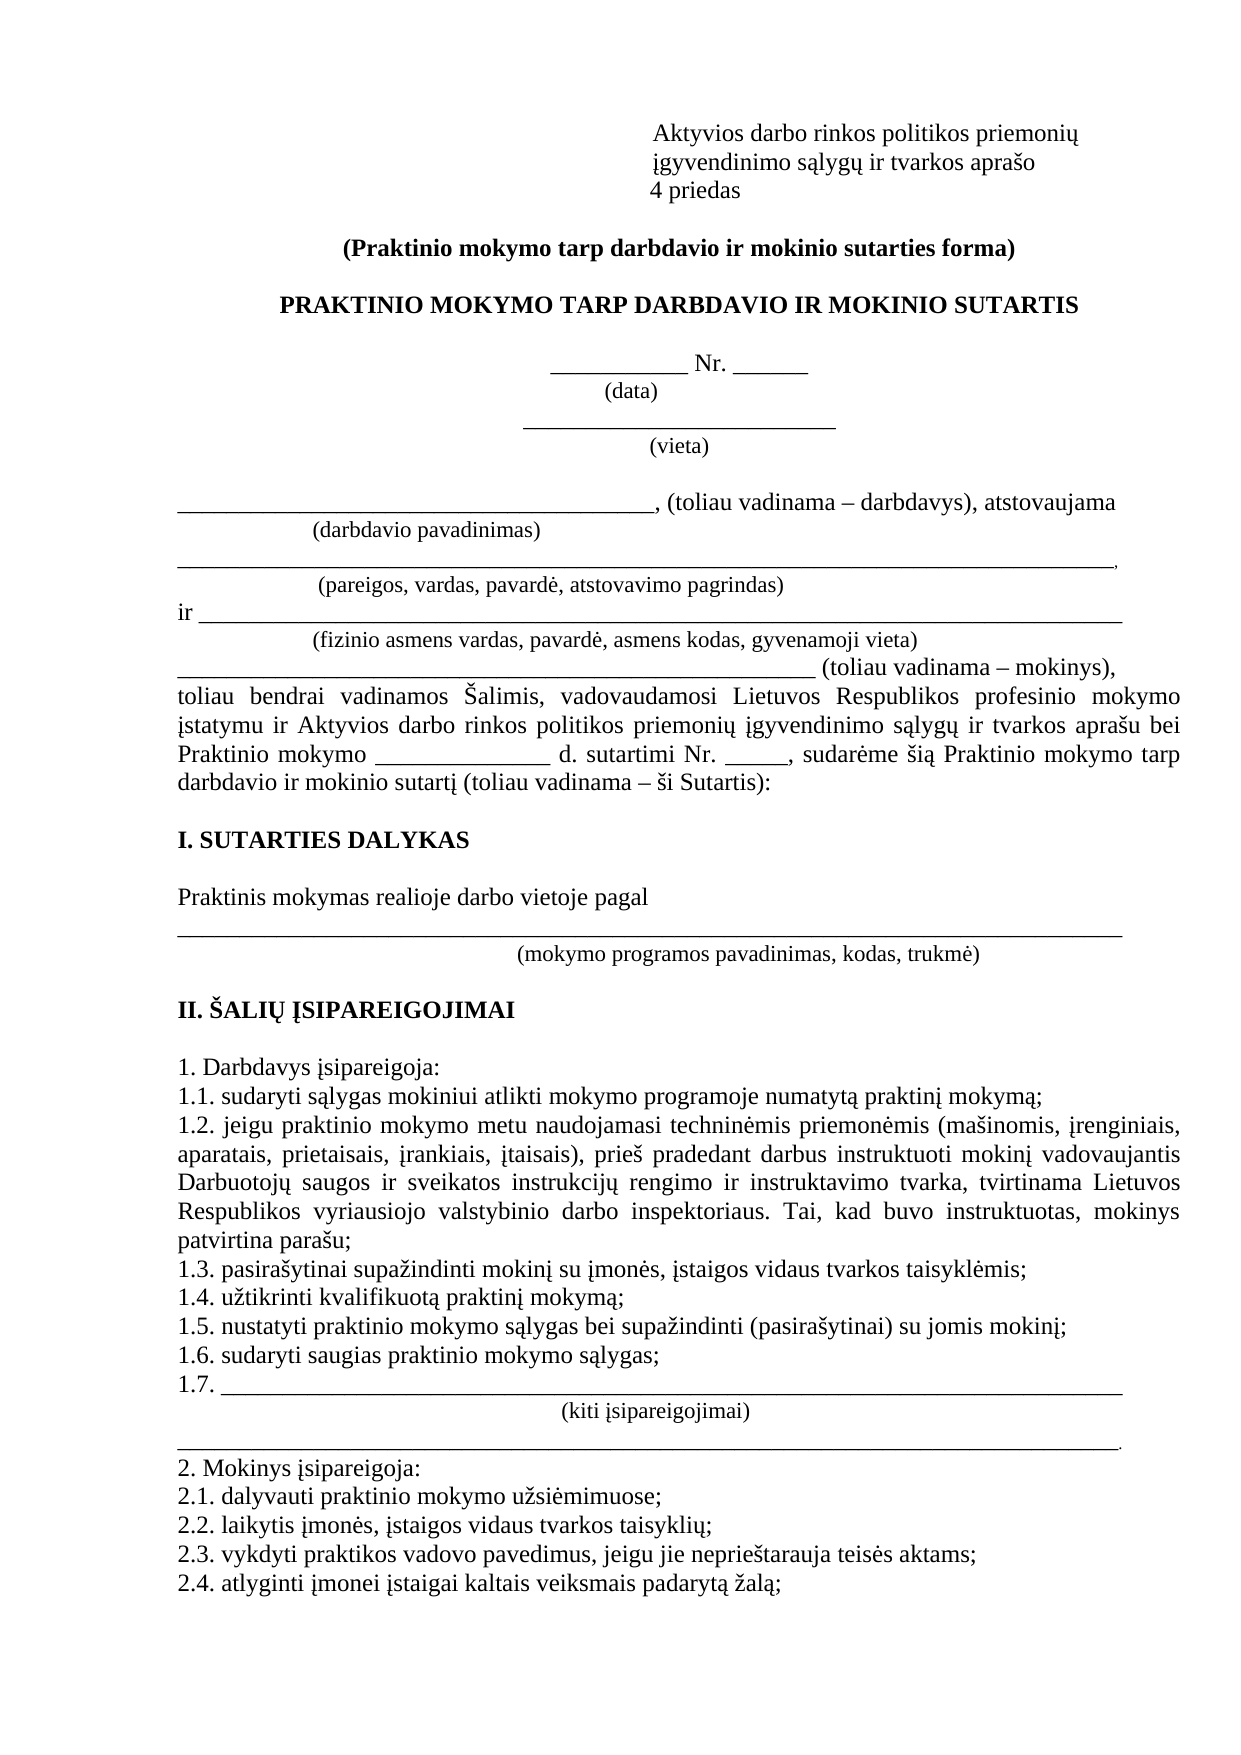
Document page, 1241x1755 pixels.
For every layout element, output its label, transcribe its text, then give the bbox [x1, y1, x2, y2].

text įgyvendinimo sąlygų ir tvarkos aprašo [652, 147, 1181, 176]
text (vieta) [177, 432, 1181, 458]
text toliau bendrai vadinamos Šalimis, vadovaudamosi Lietuvos Respublikos profesinio mokymo įstatymu ir Aktyvios darbo rinkos politikos priemonių įgyvendinimo sąlygų ir tvarkos aprašu bei Praktinio mokymo ______________ d. sutartimi Nr. _____, sudarėme šią Praktinio mokymo tarp darbdavio ir mokinio sutartį (toliau vadinama – ši Sutartis): [177, 681, 1181, 796]
text (Praktinio mokymo tarp darbdavio ir mokinio sutarties forma) [177, 233, 1181, 262]
text 1.7. [177, 1369, 1181, 1397]
text 4 priedas [649, 176, 1181, 204]
text I. SUTARTIES DALYKAS [177, 825, 1181, 854]
text _ , (toliau vadinama – darbdavys), atstovaujama [177, 487, 1181, 516]
text 1.6. sudaryti saugias praktinio mokymo sąlygas; [177, 1340, 1181, 1369]
text 2. Mokinys įsipareigoja: [177, 1453, 1181, 1481]
text _ , [177, 542, 1181, 571]
text (data) [177, 377, 1181, 403]
text 1.5. nustatyti praktinio mokymo sąlygas bei supažindinti (pasirašytinai) su jomis mokinį; [177, 1311, 1181, 1340]
text ___________ Nr. ______ [177, 348, 1181, 377]
text PRAKTINIO MOKYMO TARP DARBDAVIO IR MOKINIO SUTARTIS [177, 291, 1181, 319]
text (fizinio asmens vardas, pavardė, asmens kodas, gyvenamoji vieta) [177, 626, 1181, 652]
text (pareigos, vardas, pavardė, atstovavimo pagrindas) [177, 571, 1181, 597]
text _ (toliau vadinama – mokinys), [177, 652, 1181, 681]
text 2.1. dalyvauti praktinio mokymo užsiėmimuose; [177, 1481, 1181, 1510]
text (darbdavio pavadinimas) [177, 516, 1181, 542]
text 1.3. pasirašytinai supažindinti mokinį su įmonės, įstaigos vidaus tvarkos taisyklėmis; [177, 1254, 1181, 1282]
text _________________________ [177, 403, 1181, 432]
text (mokymo programos pavadinimas, kodas, trukmė) [177, 940, 1181, 966]
text (kiti įsipareigojimai) [177, 1397, 1181, 1424]
text Praktinis mokymas realioje darbo vietoje pagal [177, 882, 1181, 911]
text 2.3. vykdyti praktikos vadovo pavedimus, jeigu jie neprieštarauja teisės aktams; [177, 1539, 1181, 1568]
text 1.1. sudaryti sąlygas mokiniui atlikti mokymo programoje numatytą praktinį mokymą; [177, 1081, 1181, 1110]
text 2.2. laikytis įmonės, įstaigos vidaus tvarkos taisyklių; [177, 1510, 1181, 1539]
text _ . [177, 1424, 1181, 1453]
text 2.4. atlyginti įmonei įstaigai kaltais veiksmais padarytą žalą; [177, 1568, 1181, 1596]
text 1.2. jeigu praktinio mokymo metu naudojamasi techninėmis priemonėmis (mašinomis, įrenginiais, aparatais, prietaisais, įrankiais, įtaisais), prieš pradedant darbus instruktuoti mokinį vadovaujantis Darbuotojų saugos ir sveikatos instrukcijų rengimo ir instruktavimo tvarka, tvirtinama Lietuvos Respublikos vyriausiojo valstybinio darbo inspektoriaus. Tai, kad buvo instruktuotas, mokinys patvirtina parašu; [177, 1110, 1181, 1254]
text 1.4. užtikrinti kvalifikuotą praktinį mokymą; [177, 1282, 1181, 1311]
text ir [177, 597, 1181, 626]
text 1. Darbdavys įsipareigoja: [177, 1052, 1181, 1081]
text Aktyvios darbo rinkos politikos priemonių [652, 118, 1181, 147]
text II. ŠALIŲ ĮSIPAREIGOJIMAI [177, 995, 1181, 1024]
text _ [177, 911, 1181, 940]
